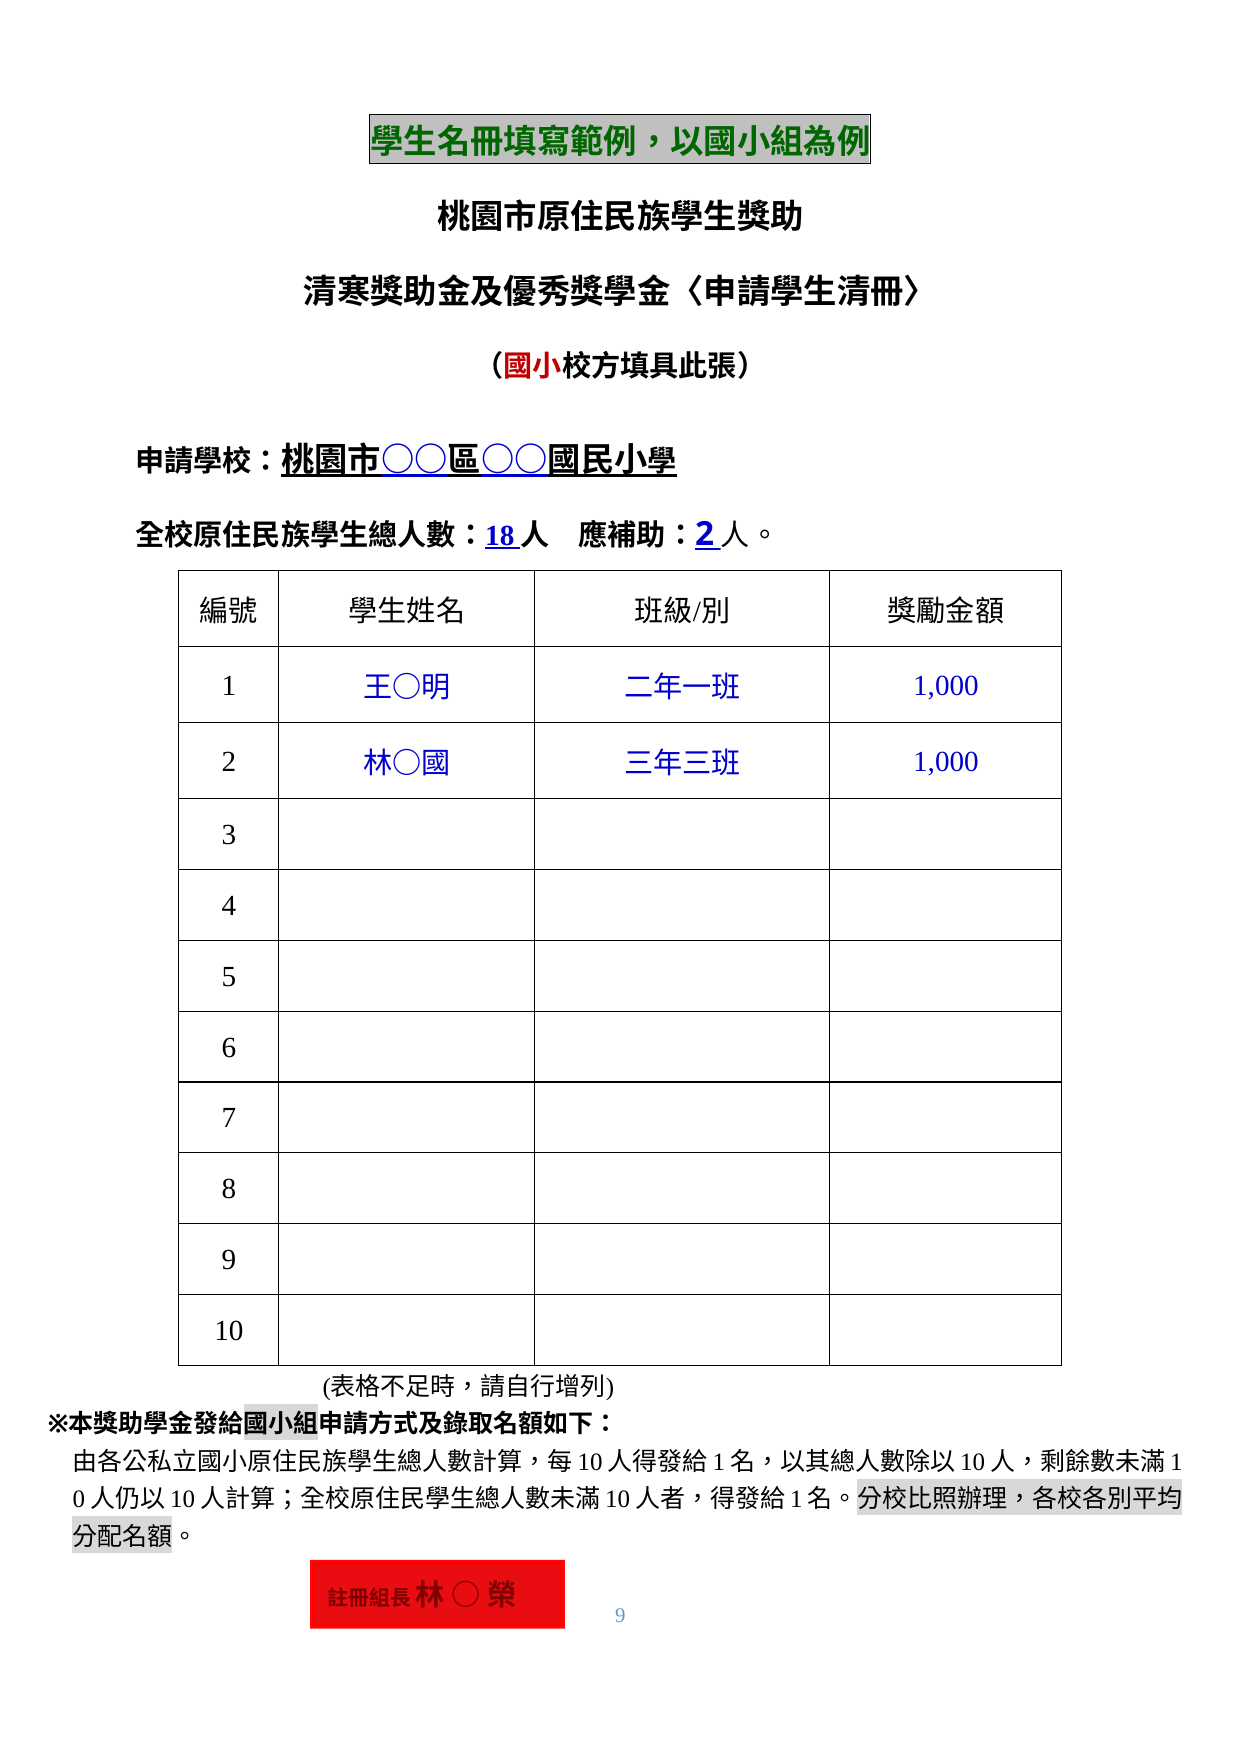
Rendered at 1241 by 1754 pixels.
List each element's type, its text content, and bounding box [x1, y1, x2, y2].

text 由各公私立國小原住民族學生總人數計算，每10人得發給1名，以其總人數除以10人，剩餘數未滿10人仍以10人計算；全校原住民學生總人數未滿10人者，得發給1名。分校比照辦理，各校各別平均分配名額。 [72, 1441, 1193, 1553]
table_cell 3 [179, 799, 278, 869]
table_cell 4 [179, 870, 278, 940]
table_cell [279, 1012, 534, 1081]
table_cell [535, 870, 829, 940]
text 申請學校：桃園市○○區○○國民小學 [47, 420, 1193, 495]
table_cell [279, 1083, 534, 1152]
table_cell [830, 1295, 1061, 1365]
text (表格不足時，請自行增列) [47, 1366, 1193, 1403]
table_cell [279, 1224, 534, 1294]
table_cell 5 [179, 941, 278, 1011]
table_cell [830, 1083, 1061, 1152]
table_cell [535, 799, 829, 869]
text （國小校方填具此張） [47, 326, 1193, 401]
text 註冊組長 林 ○ 榮 [327, 1576, 548, 1613]
table_cell [279, 870, 534, 940]
table_cell 王○明 [279, 647, 534, 722]
table_cell [830, 799, 1061, 869]
table_cell 二年一班 [535, 647, 829, 722]
table_cell [279, 1153, 534, 1223]
table_cell [830, 1012, 1061, 1081]
table_cell 10 [179, 1295, 278, 1365]
text 全校原住民族學生總人數：18人 應補助：2人。 [47, 495, 1193, 570]
text 清寒獎助金及優秀獎學金〈申請學生清冊〉 [47, 251, 1193, 326]
table_header 學生姓名 [279, 571, 534, 646]
text 學生名冊填寫範例，以國小組為例 [47, 101, 1193, 176]
text 桃園市原住民族學生獎助 [47, 176, 1193, 251]
table_cell [535, 1224, 829, 1294]
table_cell 三年三班 [535, 723, 829, 798]
table_cell 9 [179, 1224, 278, 1294]
table_cell [279, 799, 534, 869]
table_cell [830, 1153, 1061, 1223]
table_cell 1,000 [830, 647, 1061, 722]
table_header 班級/別 [535, 571, 829, 646]
table_cell 1,000 [830, 723, 1061, 798]
table_header 編號 [179, 571, 278, 646]
table_cell [535, 1012, 829, 1081]
table_cell [279, 941, 534, 1011]
table_cell [830, 941, 1061, 1011]
table_cell [535, 1153, 829, 1223]
table_cell 林○國 [279, 723, 534, 798]
table_cell 1 [179, 647, 278, 722]
table_cell 6 [179, 1012, 278, 1081]
table_cell 2 [179, 723, 278, 798]
table_cell [830, 1224, 1061, 1294]
table_cell [830, 870, 1061, 940]
table_cell 7 [179, 1083, 278, 1152]
table_cell [535, 1083, 829, 1152]
table_header 獎勵金額 [830, 571, 1061, 646]
table_cell [279, 1295, 534, 1365]
text ※本獎助學金發給國小組申請方式及錄取名額如下： [47, 1403, 1193, 1441]
table_cell [535, 941, 829, 1011]
table_cell [535, 1295, 829, 1365]
table_cell 8 [179, 1153, 278, 1223]
